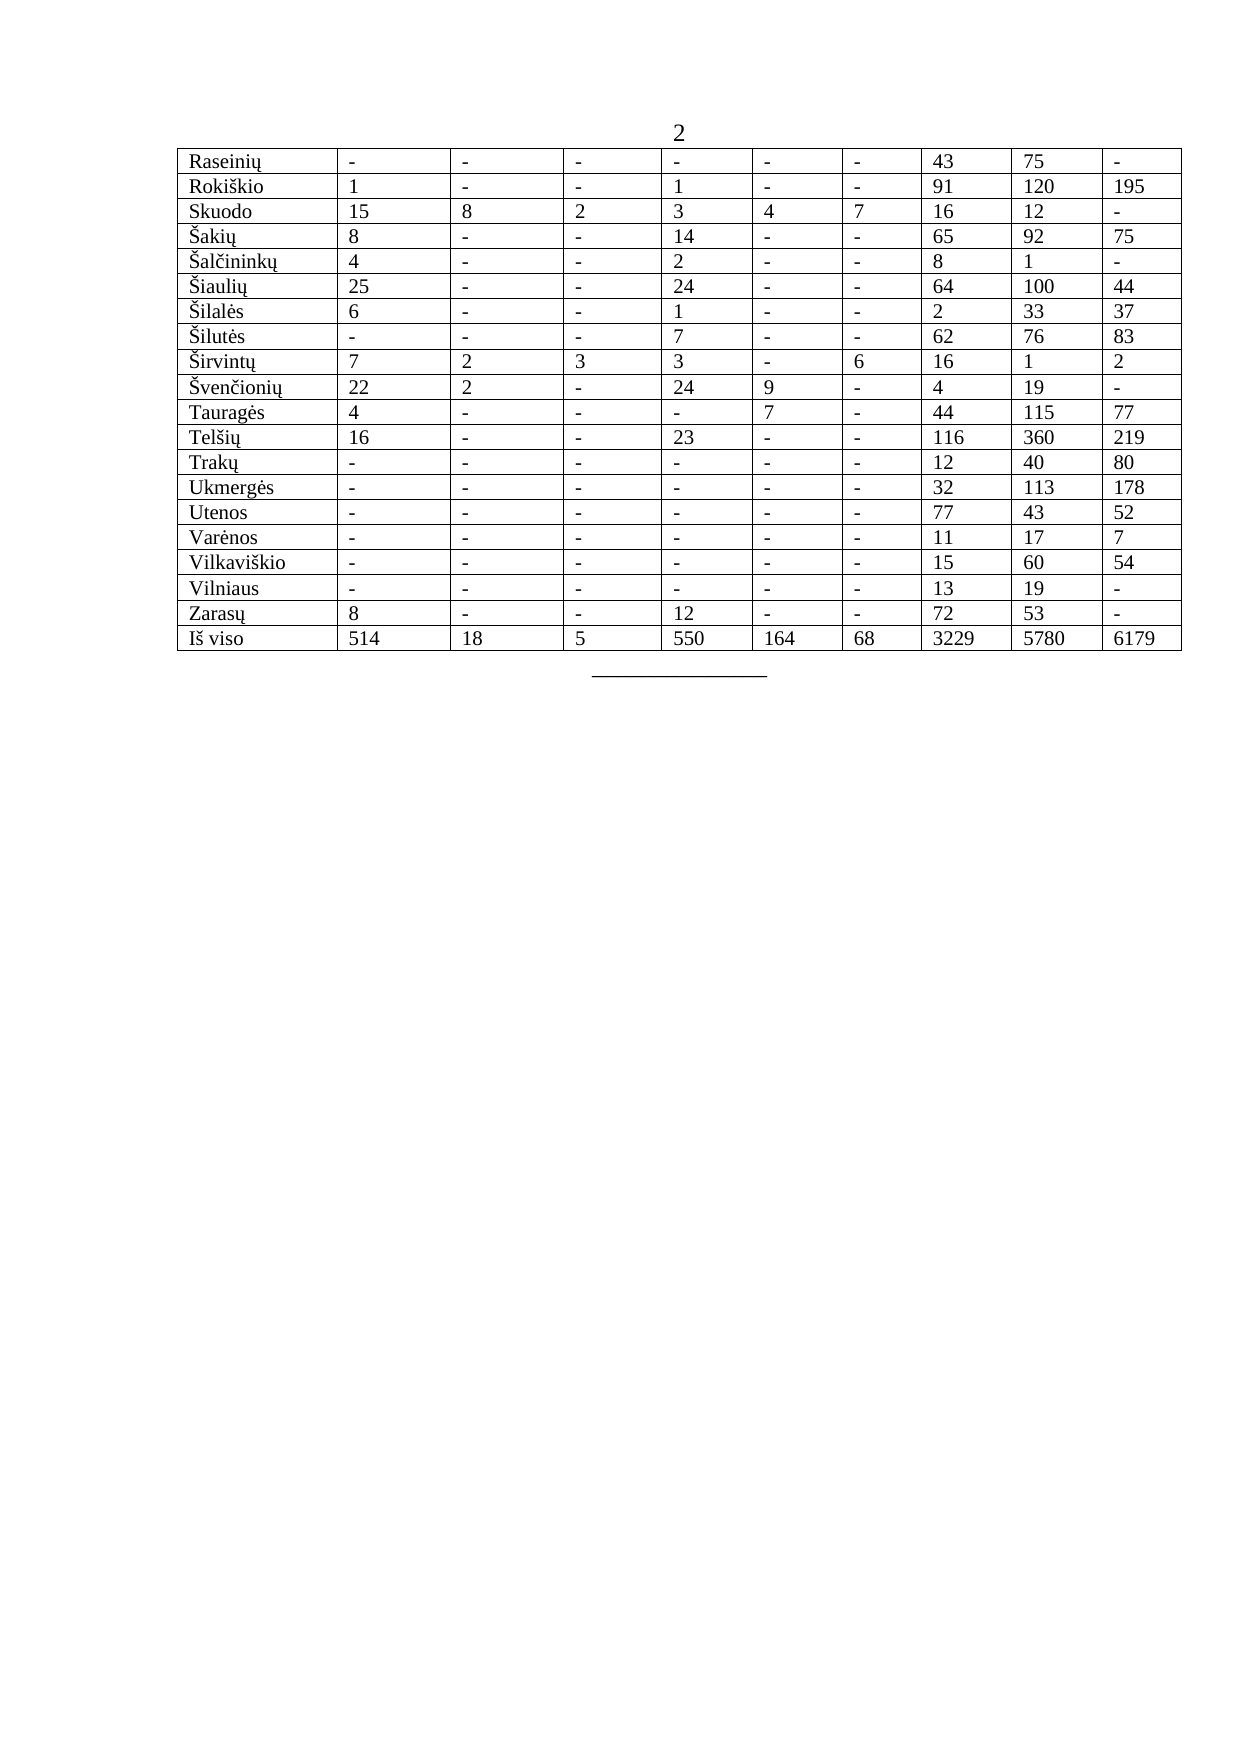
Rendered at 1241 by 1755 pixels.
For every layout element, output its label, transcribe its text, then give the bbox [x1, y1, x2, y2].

table_cell 7 [843, 199, 921, 223]
table_cell - [451, 299, 563, 323]
table_cell - [564, 224, 661, 248]
table_cell Iš viso [178, 626, 337, 650]
table_cell - [843, 324, 921, 348]
table_cell 120 [1012, 174, 1102, 198]
table_cell 195 [1103, 174, 1181, 198]
table_cell 7 [338, 350, 450, 373]
table_cell - [1103, 575, 1181, 599]
table_cell - [451, 425, 563, 449]
table_cell Skuodo [178, 199, 337, 223]
table_cell 4 [753, 199, 842, 223]
table_cell - [564, 575, 661, 599]
table_cell 62 [922, 324, 1011, 348]
table_cell 2 [451, 375, 563, 399]
table_cell - [451, 249, 563, 273]
table_cell - [451, 525, 563, 549]
table_cell 52 [1103, 500, 1181, 524]
table_cell 65 [922, 224, 1011, 248]
table_cell 80 [1103, 450, 1181, 474]
table_cell - [662, 149, 752, 173]
table_cell 6 [843, 350, 921, 373]
table_cell - [753, 425, 842, 449]
table_cell 75 [1012, 149, 1102, 173]
table_cell - [564, 149, 661, 173]
table_cell - [564, 425, 661, 449]
table_cell 15 [922, 550, 1011, 574]
table_cell Širvintų [178, 350, 337, 373]
table_cell 72 [922, 601, 1011, 624]
table_cell 3 [564, 350, 661, 373]
table_cell 1 [662, 174, 752, 198]
table_cell - [753, 525, 842, 549]
table_cell - [451, 575, 563, 599]
table_cell 44 [1103, 274, 1181, 298]
table_cell - [753, 249, 842, 273]
table_cell - [843, 601, 921, 624]
table_cell 64 [922, 274, 1011, 298]
table_cell - [843, 224, 921, 248]
table_cell - [451, 475, 563, 499]
table_cell - [564, 274, 661, 298]
table_cell 43 [922, 149, 1011, 173]
table_cell 11 [922, 525, 1011, 549]
table_cell 2 [564, 199, 661, 223]
table_cell - [753, 450, 842, 474]
table_cell 2 [451, 350, 563, 373]
table_cell 18 [451, 626, 563, 650]
table_cell - [338, 324, 450, 348]
table_cell 4 [338, 400, 450, 424]
table_cell Telšių [178, 425, 337, 449]
table_cell 3 [662, 350, 752, 373]
table_cell - [451, 500, 563, 524]
table_cell 3229 [922, 626, 1011, 650]
table_cell 53 [1012, 601, 1102, 624]
table_cell 23 [662, 425, 752, 449]
table_cell - [843, 299, 921, 323]
table_cell 12 [1012, 199, 1102, 223]
table_cell 360 [1012, 425, 1102, 449]
table_cell - [662, 400, 752, 424]
table_cell 77 [1103, 400, 1181, 424]
table_cell - [1103, 249, 1181, 273]
table_cell - [338, 550, 450, 574]
table_cell - [843, 174, 921, 198]
table_cell 15 [338, 199, 450, 223]
table_cell 40 [1012, 450, 1102, 474]
table_cell 13 [922, 575, 1011, 599]
table_cell - [564, 249, 661, 273]
table_cell - [753, 601, 842, 624]
table_cell 115 [1012, 400, 1102, 424]
table_cell 2 [662, 249, 752, 273]
table_cell Zarasų [178, 601, 337, 624]
table_cell - [1103, 601, 1181, 624]
table_cell Šiaulių [178, 274, 337, 298]
table_cell - [662, 550, 752, 574]
table_cell 16 [922, 199, 1011, 223]
table_cell 16 [338, 425, 450, 449]
table_cell Vilkaviškio [178, 550, 337, 574]
table_cell 19 [1012, 375, 1102, 399]
table_cell Šakių [178, 224, 337, 248]
table_cell - [843, 500, 921, 524]
table_cell 219 [1103, 425, 1181, 449]
table_cell - [338, 575, 450, 599]
table_cell 19 [1012, 575, 1102, 599]
table_cell - [753, 274, 842, 298]
table_cell 68 [843, 626, 921, 650]
table_cell 43 [1012, 500, 1102, 524]
table_cell 9 [753, 375, 842, 399]
table_cell 1 [662, 299, 752, 323]
table_cell 5 [564, 626, 661, 650]
table_cell - [753, 475, 842, 499]
table_cell - [843, 550, 921, 574]
table_cell - [451, 274, 563, 298]
table_cell 60 [1012, 550, 1102, 574]
table_cell - [843, 249, 921, 273]
table_cell 17 [1012, 525, 1102, 549]
table_cell - [451, 450, 563, 474]
table_cell - [564, 550, 661, 574]
table_cell - [662, 525, 752, 549]
table_cell - [451, 550, 563, 574]
table_cell - [451, 149, 563, 173]
table_cell - [338, 450, 450, 474]
table_cell Šalčininkų [178, 249, 337, 273]
table_cell - [451, 400, 563, 424]
table_cell - [564, 299, 661, 323]
table_cell - [564, 375, 661, 399]
table_cell - [753, 324, 842, 348]
table_cell Utenos [178, 500, 337, 524]
table_cell - [451, 324, 563, 348]
table_cell 1 [1012, 350, 1102, 373]
table_cell 514 [338, 626, 450, 650]
table_cell 91 [922, 174, 1011, 198]
table_cell - [564, 174, 661, 198]
table_cell - [662, 450, 752, 474]
table_cell - [451, 224, 563, 248]
table_cell - [843, 450, 921, 474]
table_cell - [1103, 199, 1181, 223]
table_cell - [564, 525, 661, 549]
table_cell - [451, 601, 563, 624]
table_cell 12 [662, 601, 752, 624]
table_cell - [753, 550, 842, 574]
table_cell 8 [922, 249, 1011, 273]
table_cell - [843, 425, 921, 449]
table_cell - [753, 500, 842, 524]
table_cell 54 [1103, 550, 1181, 574]
table_cell Šilutės [178, 324, 337, 348]
table_cell - [1103, 149, 1181, 173]
table_cell - [753, 575, 842, 599]
table_cell 100 [1012, 274, 1102, 298]
table_cell 8 [451, 199, 563, 223]
table_cell 7 [662, 324, 752, 348]
table_cell 178 [1103, 475, 1181, 499]
table_cell - [843, 575, 921, 599]
table_cell 14 [662, 224, 752, 248]
table_cell - [843, 274, 921, 298]
table_cell 8 [338, 224, 450, 248]
table_cell 7 [1103, 525, 1181, 549]
table_cell - [564, 324, 661, 348]
table_cell Varėnos [178, 525, 337, 549]
table_cell - [338, 149, 450, 173]
table_cell Trakų [178, 450, 337, 474]
table_cell 2 [1103, 350, 1181, 373]
table_cell 164 [753, 626, 842, 650]
table_cell - [564, 450, 661, 474]
table_cell 24 [662, 375, 752, 399]
table_cell Rokiškio [178, 174, 337, 198]
table_cell - [338, 500, 450, 524]
table_cell 7 [753, 400, 842, 424]
table_cell - [564, 500, 661, 524]
table_cell 44 [922, 400, 1011, 424]
table_cell 8 [338, 601, 450, 624]
table_cell 1 [338, 174, 450, 198]
table_cell 550 [662, 626, 752, 650]
table_cell 116 [922, 425, 1011, 449]
table_cell 77 [922, 500, 1011, 524]
table_cell - [564, 475, 661, 499]
table_cell 5780 [1012, 626, 1102, 650]
table_cell 24 [662, 274, 752, 298]
table_cell Švenčionių [178, 375, 337, 399]
table_cell 4 [922, 375, 1011, 399]
table_cell - [753, 174, 842, 198]
table_cell 25 [338, 274, 450, 298]
table_cell 4 [338, 249, 450, 273]
table_cell 113 [1012, 475, 1102, 499]
table_cell Raseinių [178, 149, 337, 173]
table_cell Šilalės [178, 299, 337, 323]
table_cell 12 [922, 450, 1011, 474]
table_cell 22 [338, 375, 450, 399]
table_cell - [753, 224, 842, 248]
table_cell 6 [338, 299, 450, 323]
table_cell 6179 [1103, 626, 1181, 650]
table_cell Tauragės [178, 400, 337, 424]
table_cell Ukmergės [178, 475, 337, 499]
table_cell 33 [1012, 299, 1102, 323]
table_cell - [1103, 375, 1181, 399]
table_cell - [843, 400, 921, 424]
table_cell 2 [922, 299, 1011, 323]
table_cell - [338, 475, 450, 499]
table_cell - [753, 299, 842, 323]
table_cell 76 [1012, 324, 1102, 348]
table_cell 92 [1012, 224, 1102, 248]
table_cell - [843, 375, 921, 399]
table_cell - [753, 149, 842, 173]
table_cell 3 [662, 199, 752, 223]
table_cell - [843, 149, 921, 173]
table_cell - [843, 525, 921, 549]
table_cell 75 [1103, 224, 1181, 248]
table_cell - [662, 500, 752, 524]
table_cell - [451, 174, 563, 198]
table_cell 37 [1103, 299, 1181, 323]
table_cell 1 [1012, 249, 1102, 273]
table_cell - [753, 350, 842, 373]
table_cell Vilniaus [178, 575, 337, 599]
text ______________ [177, 651, 1181, 679]
table_cell - [662, 475, 752, 499]
table_cell - [662, 575, 752, 599]
table_cell - [564, 400, 661, 424]
table_cell - [564, 601, 661, 624]
table_cell - [843, 475, 921, 499]
table_cell 32 [922, 475, 1011, 499]
table_cell 16 [922, 350, 1011, 373]
table_cell - [338, 525, 450, 549]
table_cell 83 [1103, 324, 1181, 348]
